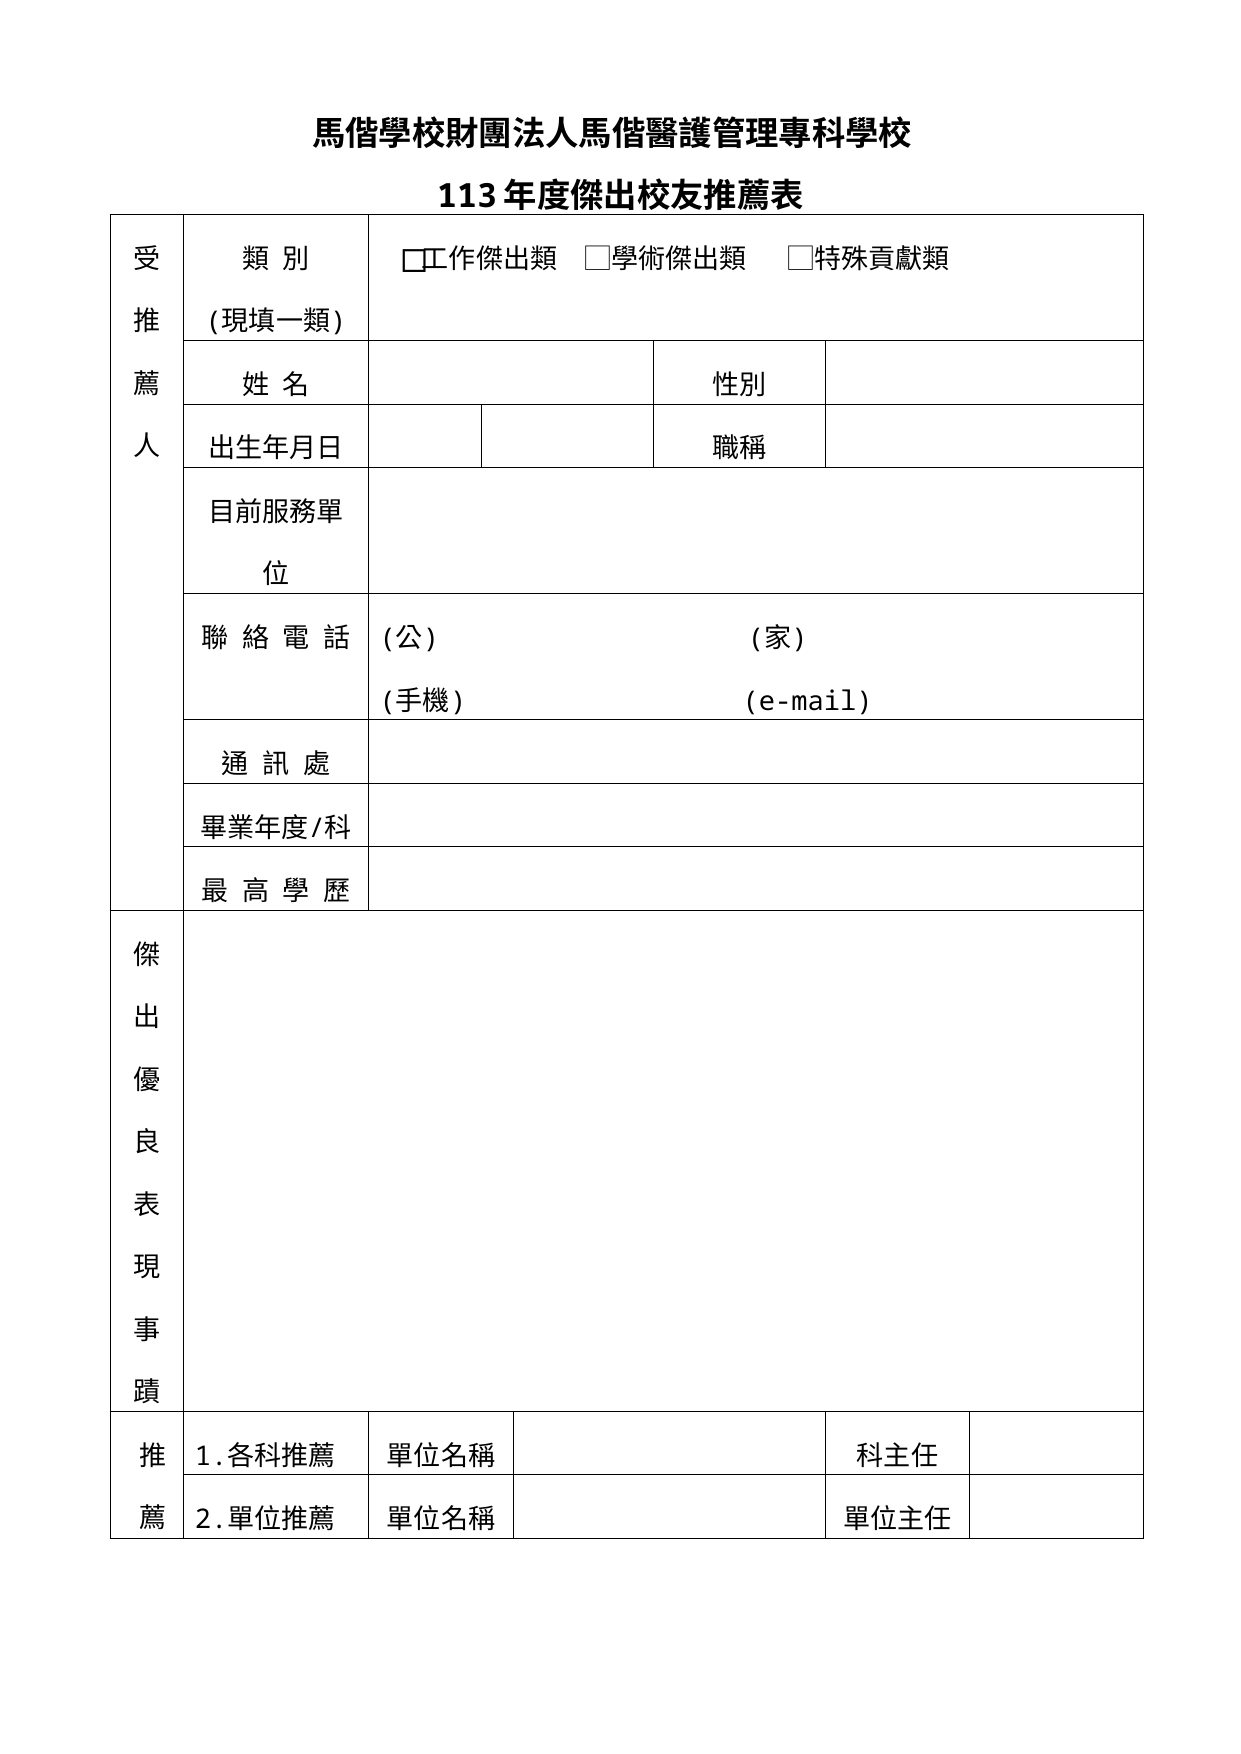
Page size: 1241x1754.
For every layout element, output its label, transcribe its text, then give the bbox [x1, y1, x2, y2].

table_cell [514, 1475, 825, 1538]
table_cell 推薦 [111, 1412, 183, 1538]
table_cell 科主任 [826, 1412, 969, 1474]
table_cell [514, 1412, 825, 1474]
table_cell 目前服務單位 [184, 468, 368, 593]
table_cell 單位主任 [826, 1475, 969, 1538]
table_cell (公) (家) (手機) (e-mail) [369, 594, 1143, 719]
text 馬偕學校財團法人馬偕醫護管理專科學校 [187, 89, 1053, 151]
table_cell [369, 784, 1143, 846]
table_cell [482, 405, 653, 467]
table_cell [369, 720, 1143, 783]
table_header 類 別 (現填一類) [184, 215, 368, 340]
table_cell 通 訊 處 [184, 720, 368, 783]
table_cell 2.單位推薦 [184, 1475, 368, 1538]
table_cell 職稱 [654, 405, 825, 467]
table_cell 最 高 學 歷 [184, 847, 368, 910]
table_cell 聯 絡 電 話 [184, 594, 368, 719]
table_cell [369, 405, 481, 467]
table_header 受 推 薦 人 [111, 215, 183, 910]
table_cell 單位名稱 [369, 1475, 513, 1538]
table_cell 畢業年度/科 [184, 784, 368, 846]
table_cell [826, 405, 1143, 467]
table_cell [184, 911, 1143, 1411]
table_cell 出生年月日 [184, 405, 368, 467]
table_cell [970, 1475, 1143, 1538]
table_cell 傑出優良表現事蹟 [111, 911, 183, 1411]
table_cell [826, 341, 1143, 403]
table_cell 1.各科推薦 [184, 1412, 368, 1474]
table_cell [369, 847, 1143, 910]
text 113年度傑出校友推薦表 [187, 151, 1053, 214]
table_cell [369, 468, 1143, 593]
table_cell 性別 [654, 341, 825, 403]
table_cell 單位名稱 [369, 1412, 513, 1474]
table_cell [369, 341, 653, 403]
table_cell 姓 名 [184, 341, 368, 403]
table_header ⃞工作傑出類 ⃞學術傑出類 ⃞特殊貢獻類 [369, 215, 1143, 340]
table_cell [970, 1412, 1143, 1474]
